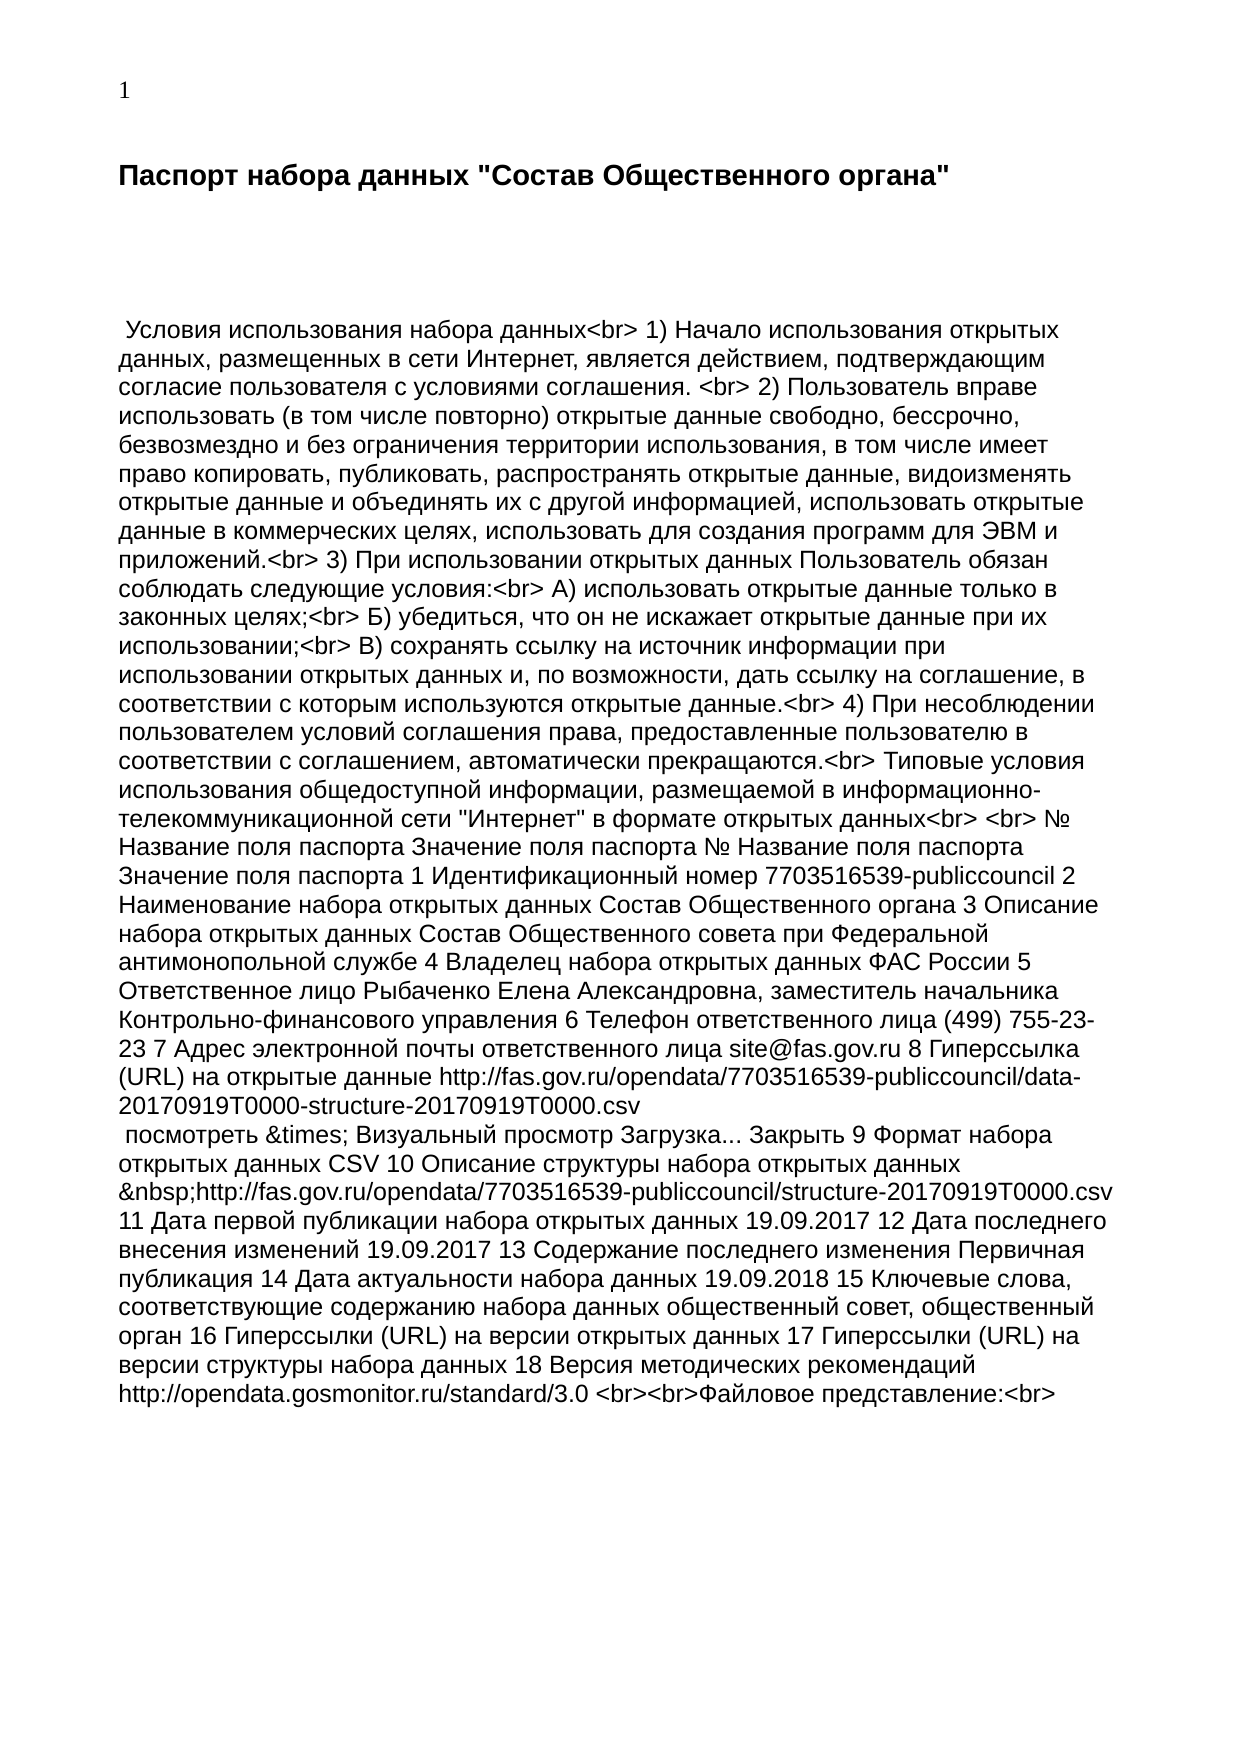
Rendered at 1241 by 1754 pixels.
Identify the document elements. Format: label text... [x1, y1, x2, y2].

text Условия использования набора данных<br> 1) Начало использования открытых данных, размещенных в сети Интернет, является действием, подтверждающим согласие пользователя с условиями соглашения. <br> 2) Пользователь вправе использовать (в том числе повторно) открытые данные свободно, бессрочно, безвозмездно и без ограничения территории использования, в том числе имеет право копировать, публиковать, распространять открытые данные, видоизменять открытые данные и объединять их с другой информацией, использовать открытые данные в коммерческих целях, использовать для создания программ для ЭВМ и приложений.<br> 3) При использовании открытых данных Пользователь обязан соблюдать следующие условия:<br> А) использовать открытые данные только в законных целях;<br> Б) убедиться, что он не искажает открытые данные при их использовании;<br> В) сохранять ссылку на источник информации при использовании открытых данных и, по возможности, дать ссылку на соглашение, в соответствии с которым используются открытые данные.<br> 4) При несоблюдении пользователем условий соглашения права, предоставленные пользователю в соответствии с соглашением, автоматически прекращаются.<br> Типовые условия использования общедоступной информации, размещаемой в информационно-телекоммуникационной сети "Интернет" в формате открытых данных<br> <br> № Название поля паспорта Значение поля паспорта № Название поля паспорта Значение поля паспорта 1 Идентификационный номер 7703516539-publiccouncil 2 Наименование набора открытых данных Состав Общественного органа 3 Описание набора открытых данных Состав Общественного совета при Федеральной антимонопольной службе 4 Владелец набора открытых данных ФАС России 5 Ответственное лицо Рыбаченко Елена Александровна, заместитель начальника Контрольно-финансового управления 6 Телефон ответственного лица (499) 755-23-23 7 Адрес электронной почты ответственного лица site@fas.gov.ru 8 Гиперссылка (URL) на открытые данные http://fas.gov.ru/opendata/7703516539-publiccouncil/data-20170919T0000-structure-20170919T0000.csv посмотреть &times; Визуальный просмотр Загрузка... Закрыть 9 Формат набора открытых данных CSV 10 Описание структуры набора открытых данных &nbsp;http://fas.gov.ru/opendata/7703516539-publiccouncil/structure-20170919T0000.csv 11 Дата первой публикации набора открытых данных 19.09.2017 12 Дата последнего внесения изменений 19.09.2017 13 Содержание последнего изменения Первичная публикация 14 Дата актуальности набора данных 19.09.2018 15 Ключевые слова, соответствующие содержанию набора данных общественный совет, общественный орган 16 Гиперссылки (URL) на версии открытых данных 17 Гиперссылки (URL) на версии структуры набора данных 18 Версия методических рекомендаций http://opendata.gosmonitor.ru/standard/3.0 <br><br>Файловое представление:<br> [118, 315, 1122, 1407]
subtitle Паспорт набора данных "Состав Общественного органа" [118, 157, 1122, 191]
